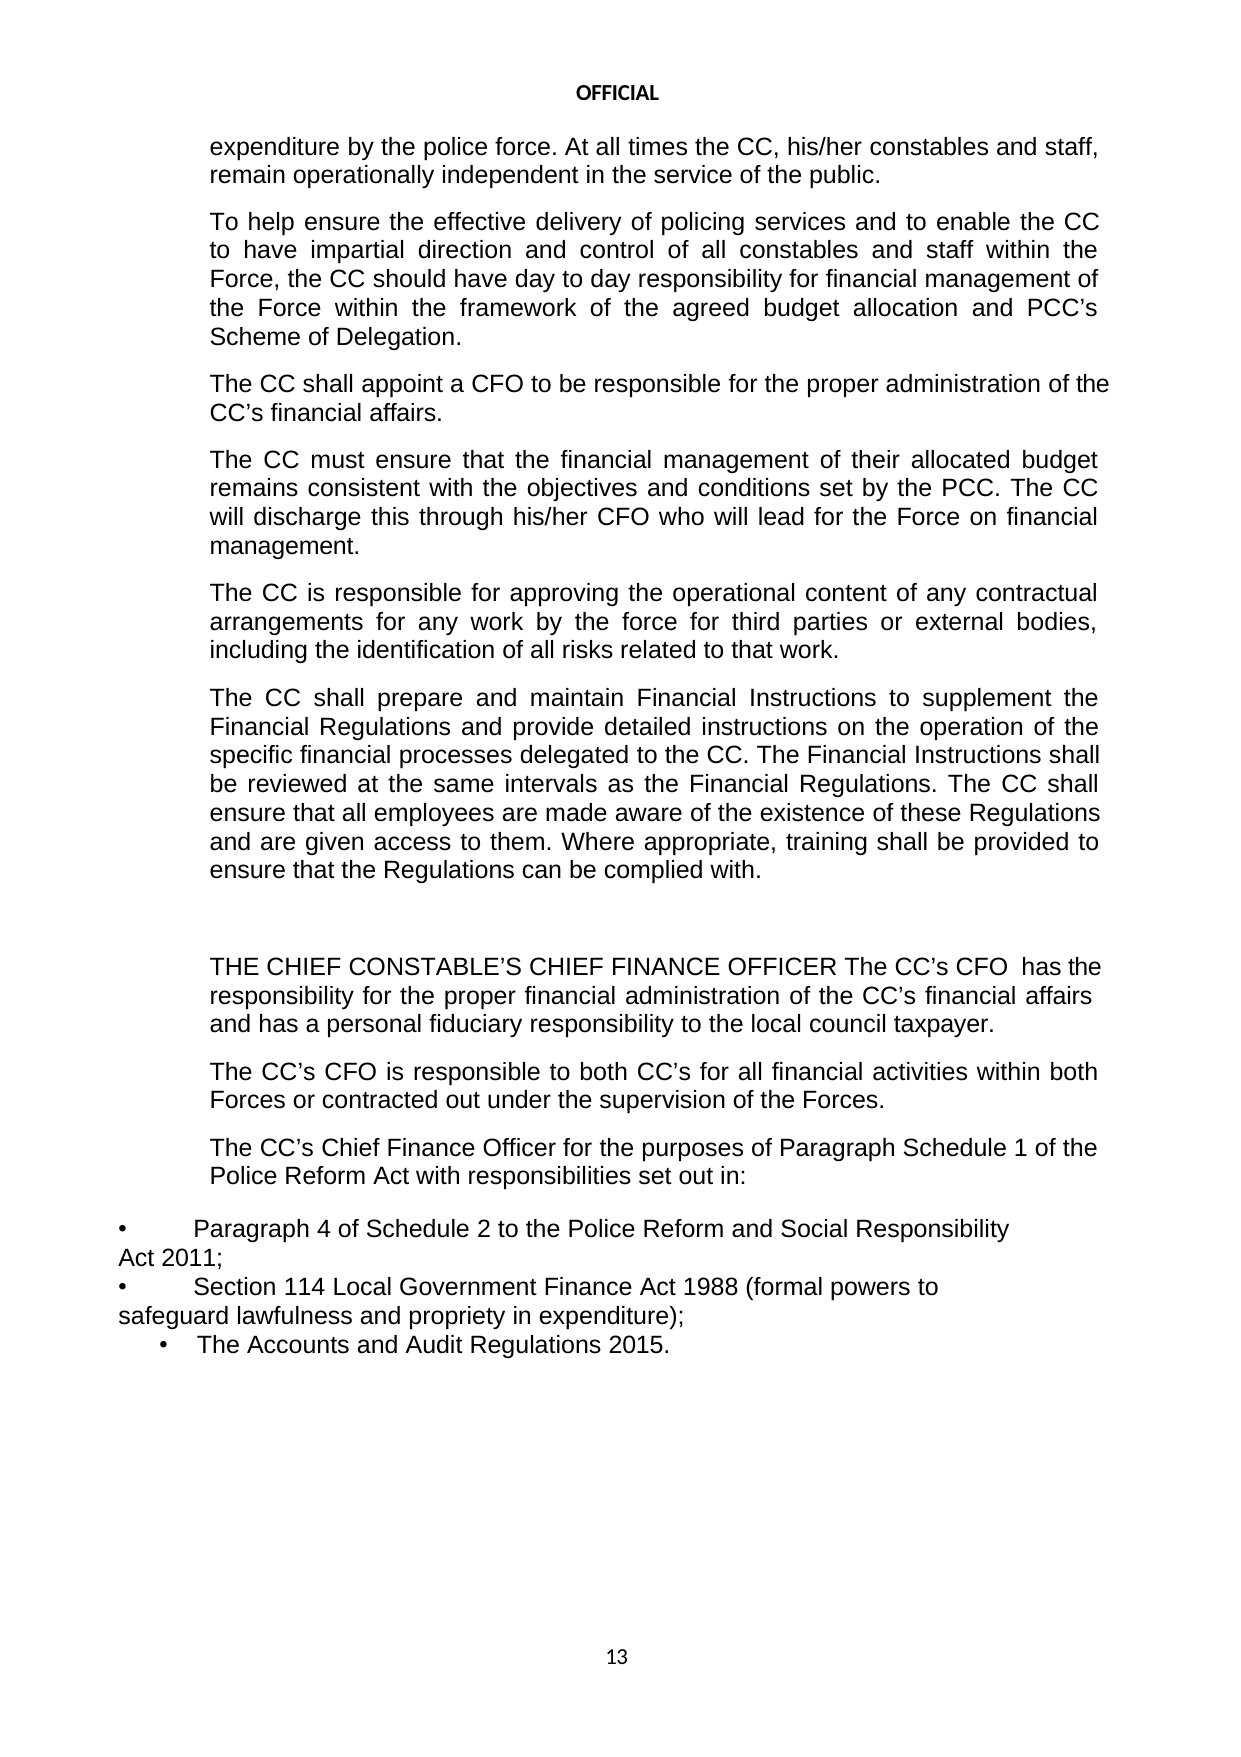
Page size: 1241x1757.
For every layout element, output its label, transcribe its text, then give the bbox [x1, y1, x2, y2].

text The CC shall prepare and maintain Financial Instructions to supplement the Financial Regulations and provide detailed instructions on the operation of the specific financial processes delegated to the CC. The Financial Instructions shall be reviewed at the same intervals as the Financial Regulations. The CC shall ensure that all employees are made aware of the existence of these Regulations and are given access to them. Where appropriate, training shall be provided to ensure that the Regulations can be complied with. [209, 683, 1100, 884]
text The CC is responsible for approving the operational content of any contractual arrangements for any work by the force for third parties or external bodies, including the identification of all risks related to that work. [209, 578, 1099, 664]
text CC’s financial affairs. [209, 398, 1167, 426]
text The CC shall appoint a CFO to be responsible for the proper administration of the [209, 369, 1167, 398]
text expenditure by the police force. At all times the CC, his/her constables and staff, remain operationally independent in the service of the public. [209, 132, 1099, 189]
list The Accounts and Audit Regulations 2015. [159, 1330, 1167, 1358]
text The CC’s Chief Finance Officer for the purposes of Paragraph Schedule 1 of the Police Reform Act with responsibilities set out in: [209, 1132, 1100, 1190]
text and has a personal fiduciary responsibility to the local council taxpayer. [209, 1009, 1167, 1038]
text The CC must ensure that the financial management of their allocated budget remains consistent with the objectives and conditions set by the PCC. The CC will discharge this through his/her CFO who will lead for the Force on financial management. [209, 445, 1100, 560]
text THE CHIEF CONSTABLE’S CHIEF FINANCE OFFICER The CC’s CFO has the [209, 952, 1167, 981]
list Section 114 Local Government Finance Act 1988 (formal powers to safeguard lawfulness and propriety in expenditure); [118, 1272, 1056, 1330]
text responsibility for the proper financial administration of the CC’s financial affairs [209, 981, 1167, 1009]
text To help ensure the effective delivery of policing services and to enable the CC to have impartial direction and control of all constables and staff within the Force, the CC should have day to day responsibility for financial management of the Force within the framework of the agreed budget allocation and PCC’s Scheme of Delegation. [209, 207, 1100, 350]
list Paragraph 4 of Schedule 2 to the Police Reform and Social Responsibility Act 2011; [118, 1214, 1052, 1272]
text The CC’s CFO is responsible to both CC’s for all financial activities within both Forces or contracted out under the supervision of the Forces. [209, 1056, 1100, 1114]
